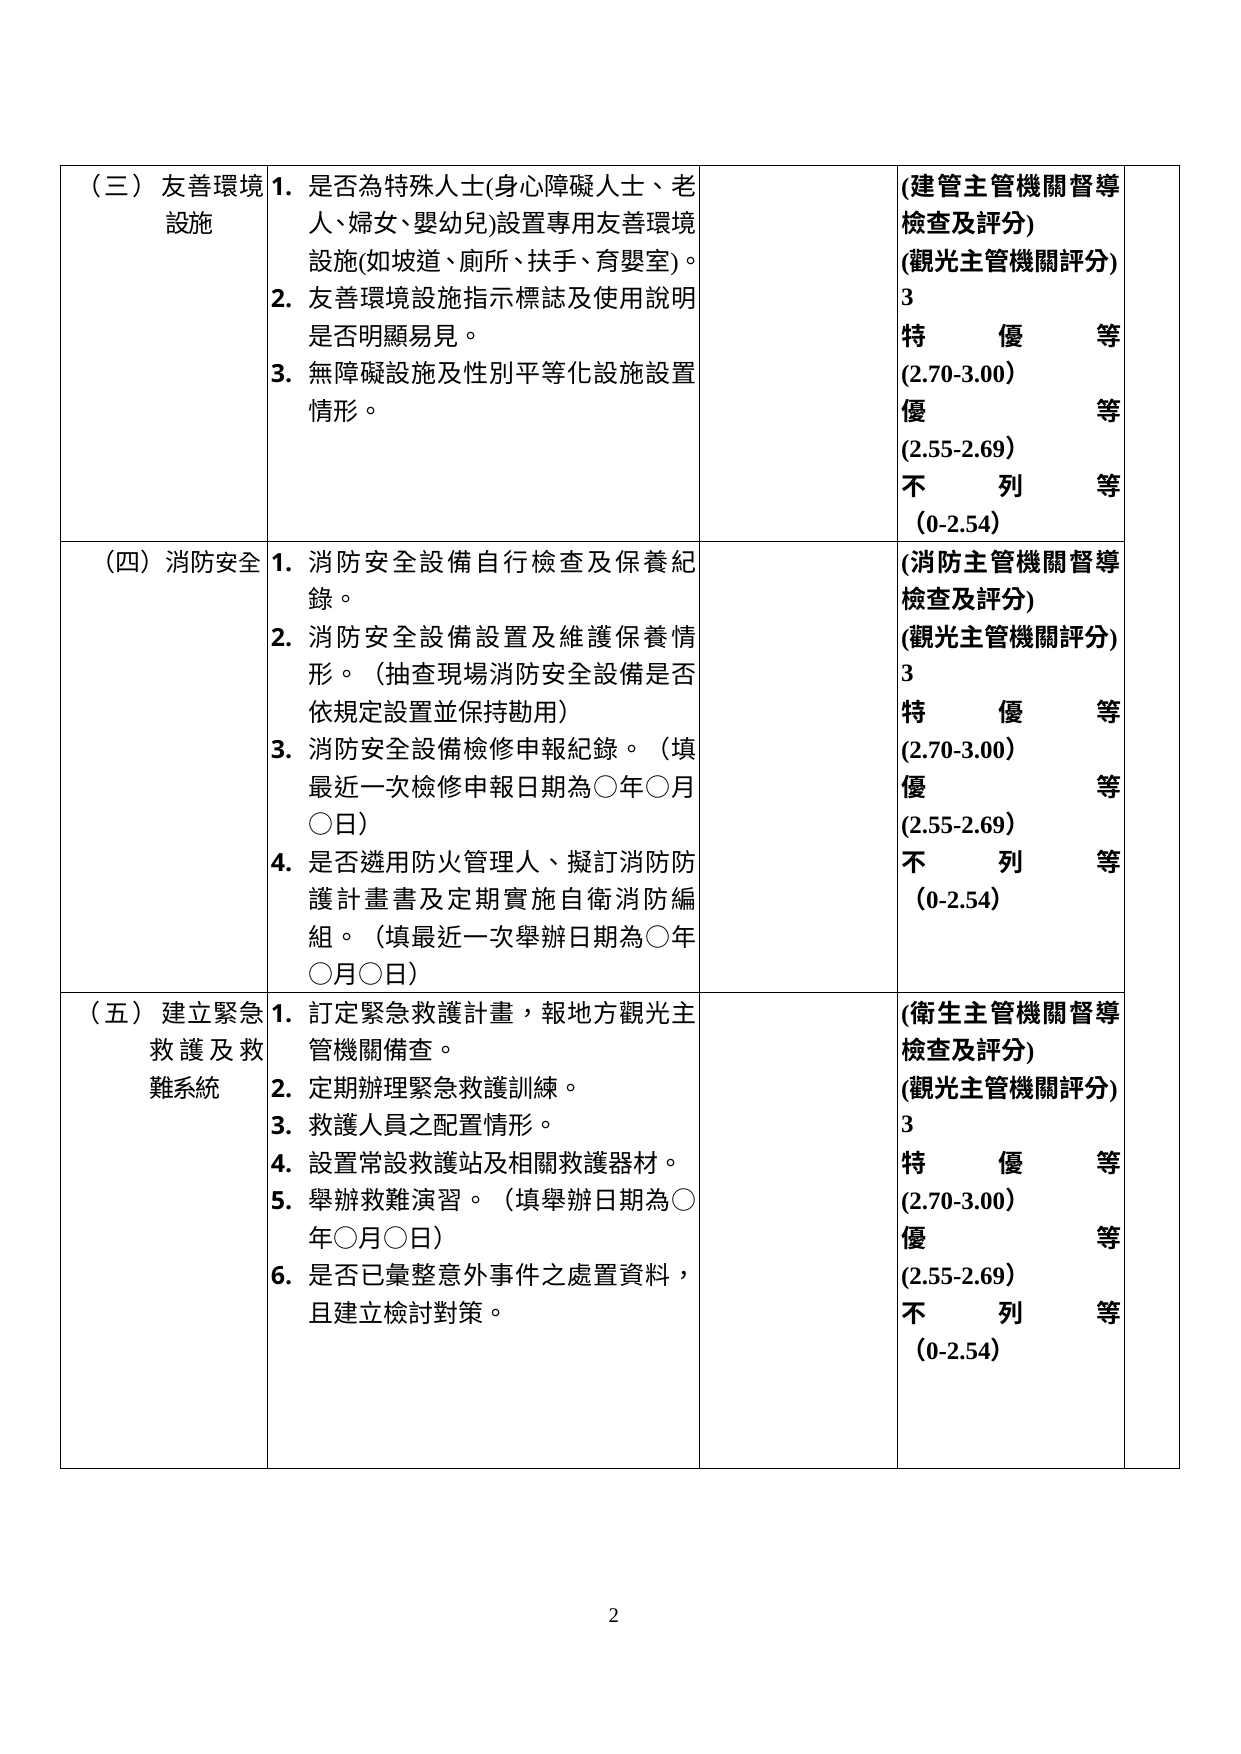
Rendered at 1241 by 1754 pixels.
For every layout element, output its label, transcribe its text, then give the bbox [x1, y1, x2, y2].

table_cell (衛生主管機關督導檢查及評分) (觀光主管機關評分) 3 特優等 (2.70-3.00） 優等 (2.55-2.69） 不列等 （0-2.54） [898, 993, 1124, 1468]
table_cell 訂定緊急救護計畫，報地方觀光主管機關備查。 定期辦理緊急救護訓練。 救護人員之配置情形。 設置常設救護站及相關救護器材。 舉辦救難演習。（填舉辦日期為○年○月○日） 是否已彙整意外事件之處置資料，且建立檢討對策。 [268, 993, 699, 1468]
table_cell [700, 542, 897, 992]
table_cell （五）建立緊急救護及救難系統 [61, 993, 267, 1468]
table_cell [700, 166, 897, 541]
table_cell (消防主管機關督導檢查及評分) (觀光主管機關評分) 3 特優等 (2.70-3.00） 優等 (2.55-2.69） 不列等 （0-2.54） [898, 542, 1124, 992]
table_cell （三）友善環境設施 [61, 166, 267, 541]
table_cell [700, 993, 897, 1468]
table_cell 是否為特殊人士(身心障礙人士、老人、婦女、嬰幼兒)設置專用友善環境設施(如坡道、廁所、扶手、育嬰室)。 友善環境設施指示標誌及使用說明是否明顯易見。 無障礙設施及性別平等化設施設置情形。 [268, 166, 699, 541]
table_cell 消防安全設備自行檢查及保養紀錄。 消防安全設備設置及維護保養情形。（抽查現場消防安全設備是否依規定設置並保持勘用） 消防安全設備檢修申報紀錄。（填最近一次檢修申報日期為○年○月○日） 是否遴用防火管理人、擬訂消防防護計畫書及定期實施自衛消防編組。（填最近一次舉辦日期為○年○月○日） [268, 542, 699, 992]
table_cell [1125, 166, 1179, 1468]
table_cell (建管主管機關督導檢查及評分) (觀光主管機關評分) 3 特優等 (2.70-3.00） 優等 (2.55-2.69） 不列等 （0-2.54） [898, 166, 1124, 541]
table_cell （四）消防安全 [61, 542, 267, 992]
